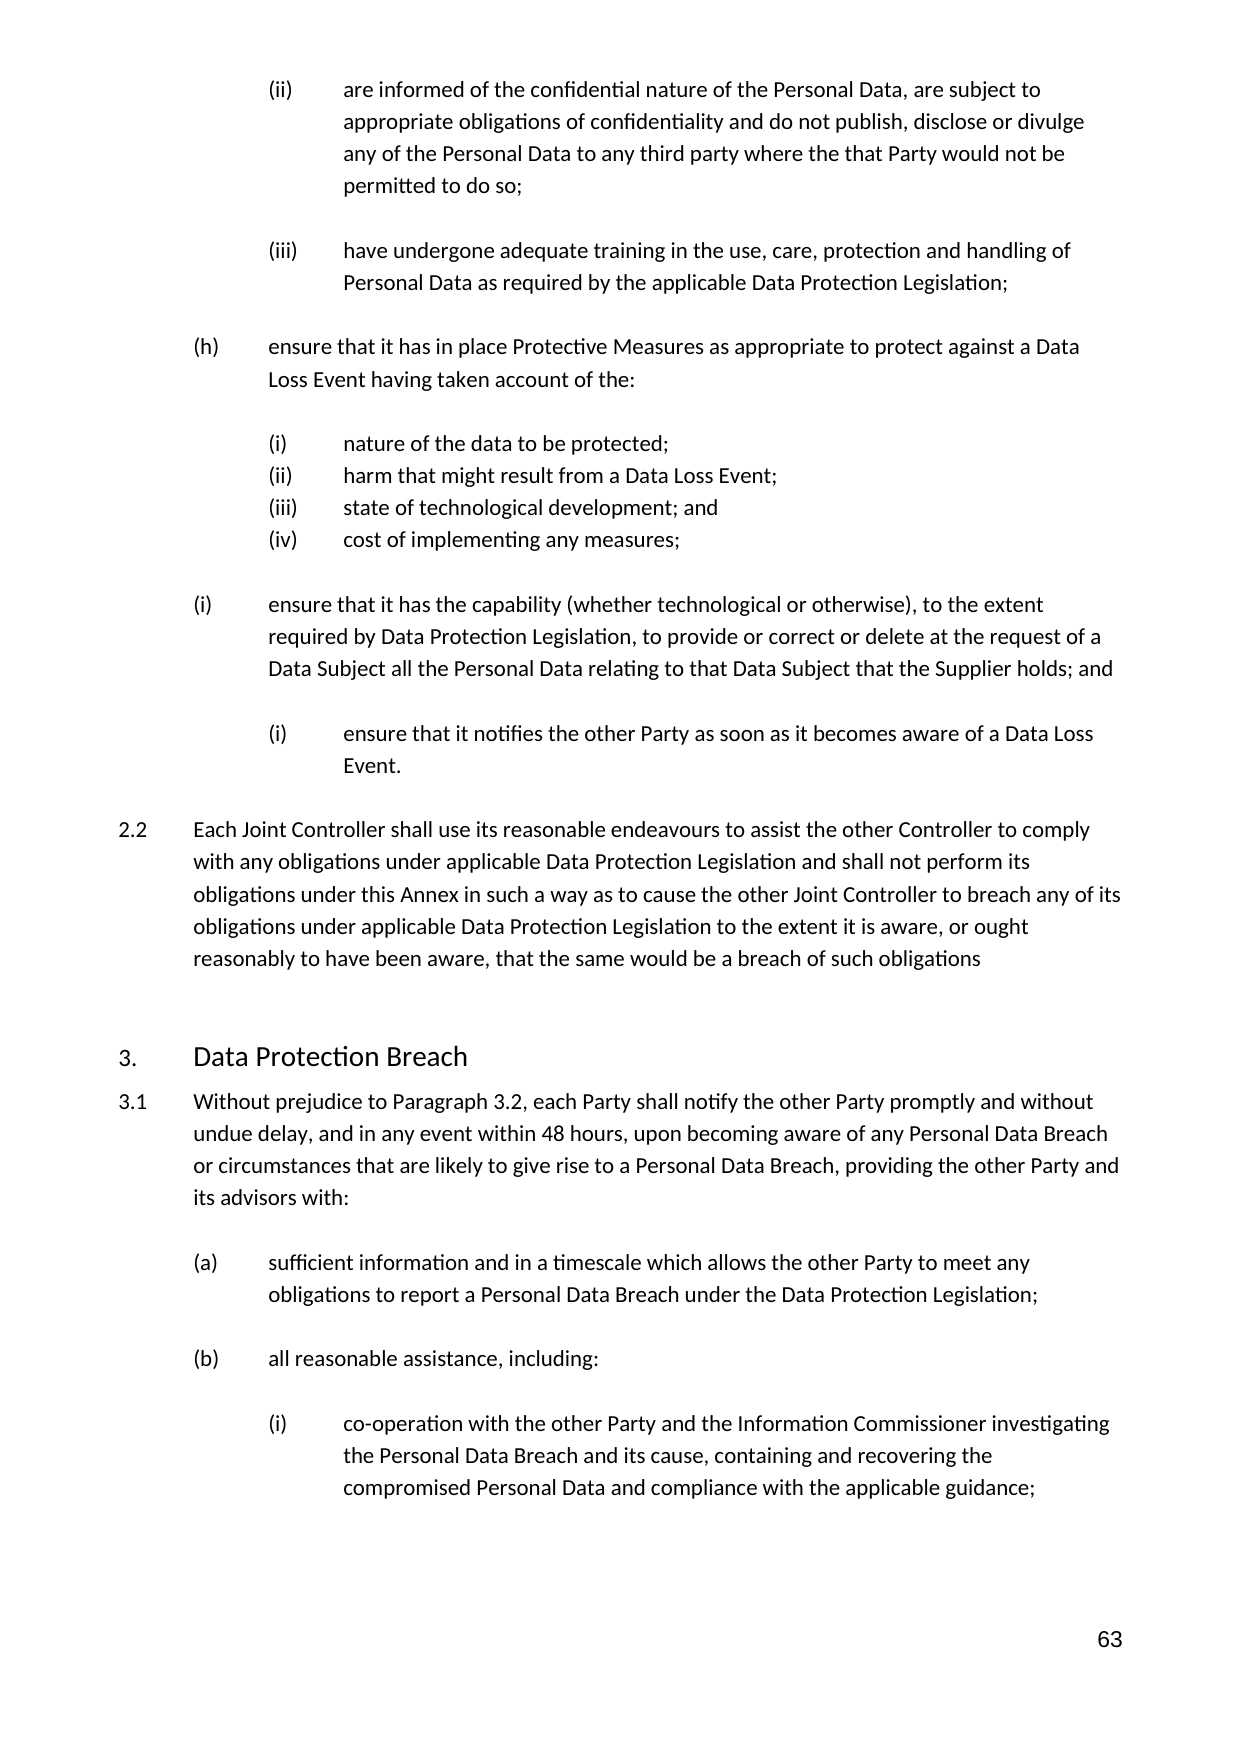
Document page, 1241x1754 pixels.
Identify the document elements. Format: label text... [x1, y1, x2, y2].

text (a) sufficient information and in a timescale which allows the other Party to meet any obligations to report a Personal Data Breach under the Data Protection Legislation; [193, 1248, 1122, 1308]
text (iii) have undergone adequate training in the use, care, protection and handling of Personal Data as required by the applicable Data Protection Legislation; [268, 236, 1122, 296]
text (i) co-operation with the other Party and the Information Commissioner investigating the Personal Data Breach and its cause, containing and recovering the compromised Personal Data and compliance with the applicable guidance; [268, 1409, 1122, 1501]
text 2.2 Each Joint Controller shall use its reasonable endeavours to assist the other Controller to comply with any obligations under applicable Data Protection Legislation and shall not perform its obligations under this Annex in such a way as to cause the other Joint Controller to breach any of its obligations under applicable Data Protection Legislation to the extent it is aware, or ought reasonably to have been aware, that the same would be a breach of such obligations [118, 815, 1122, 972]
text (i) nature of the data to be protected; [193, 429, 1122, 457]
text (iv) cost of implementing any measures; [193, 526, 1122, 554]
text 3.1 Without prejudice to Paragraph 3.2, each Party shall notify the other Party promptly and without undue delay, and in any event within 48 hours, upon becoming aware of any Personal Data Breach or circumstances that are likely to give rise to a Personal Data Breach, providing the other Party and its advisors with: [118, 1087, 1122, 1211]
text (ii) harm that might result from a Data Loss Event; [193, 461, 1122, 489]
text (i) ensure that it notifies the other Party as soon as it becomes aware of a Data Loss Event. [268, 719, 1122, 779]
text (iii) state of technological development; and [193, 493, 1122, 521]
text (h) ensure that it has in place Protective Measures as appropriate to protect against a Data Loss Event having taken account of the: [193, 332, 1122, 393]
text (i) ensure that it has the capability (whether technological or otherwise), to the extent required by Data Protection Legislation, to provide or correct or delete at the request of a Data Subject all the Personal Data relating to that Data Subject that the Supplier holds; and [193, 590, 1122, 682]
subtitle 3. Data Protection Breach [118, 1038, 1122, 1073]
text (ii) are informed of the confidential nature of the Personal Data, are subject to appropriate obligations of confidentiality and do not publish, disclose or divulge any of the Personal Data to any third party where the that Party would not be permitted to do so; [268, 75, 1122, 199]
text (b) all reasonable assistance, including: [118, 1344, 1122, 1372]
